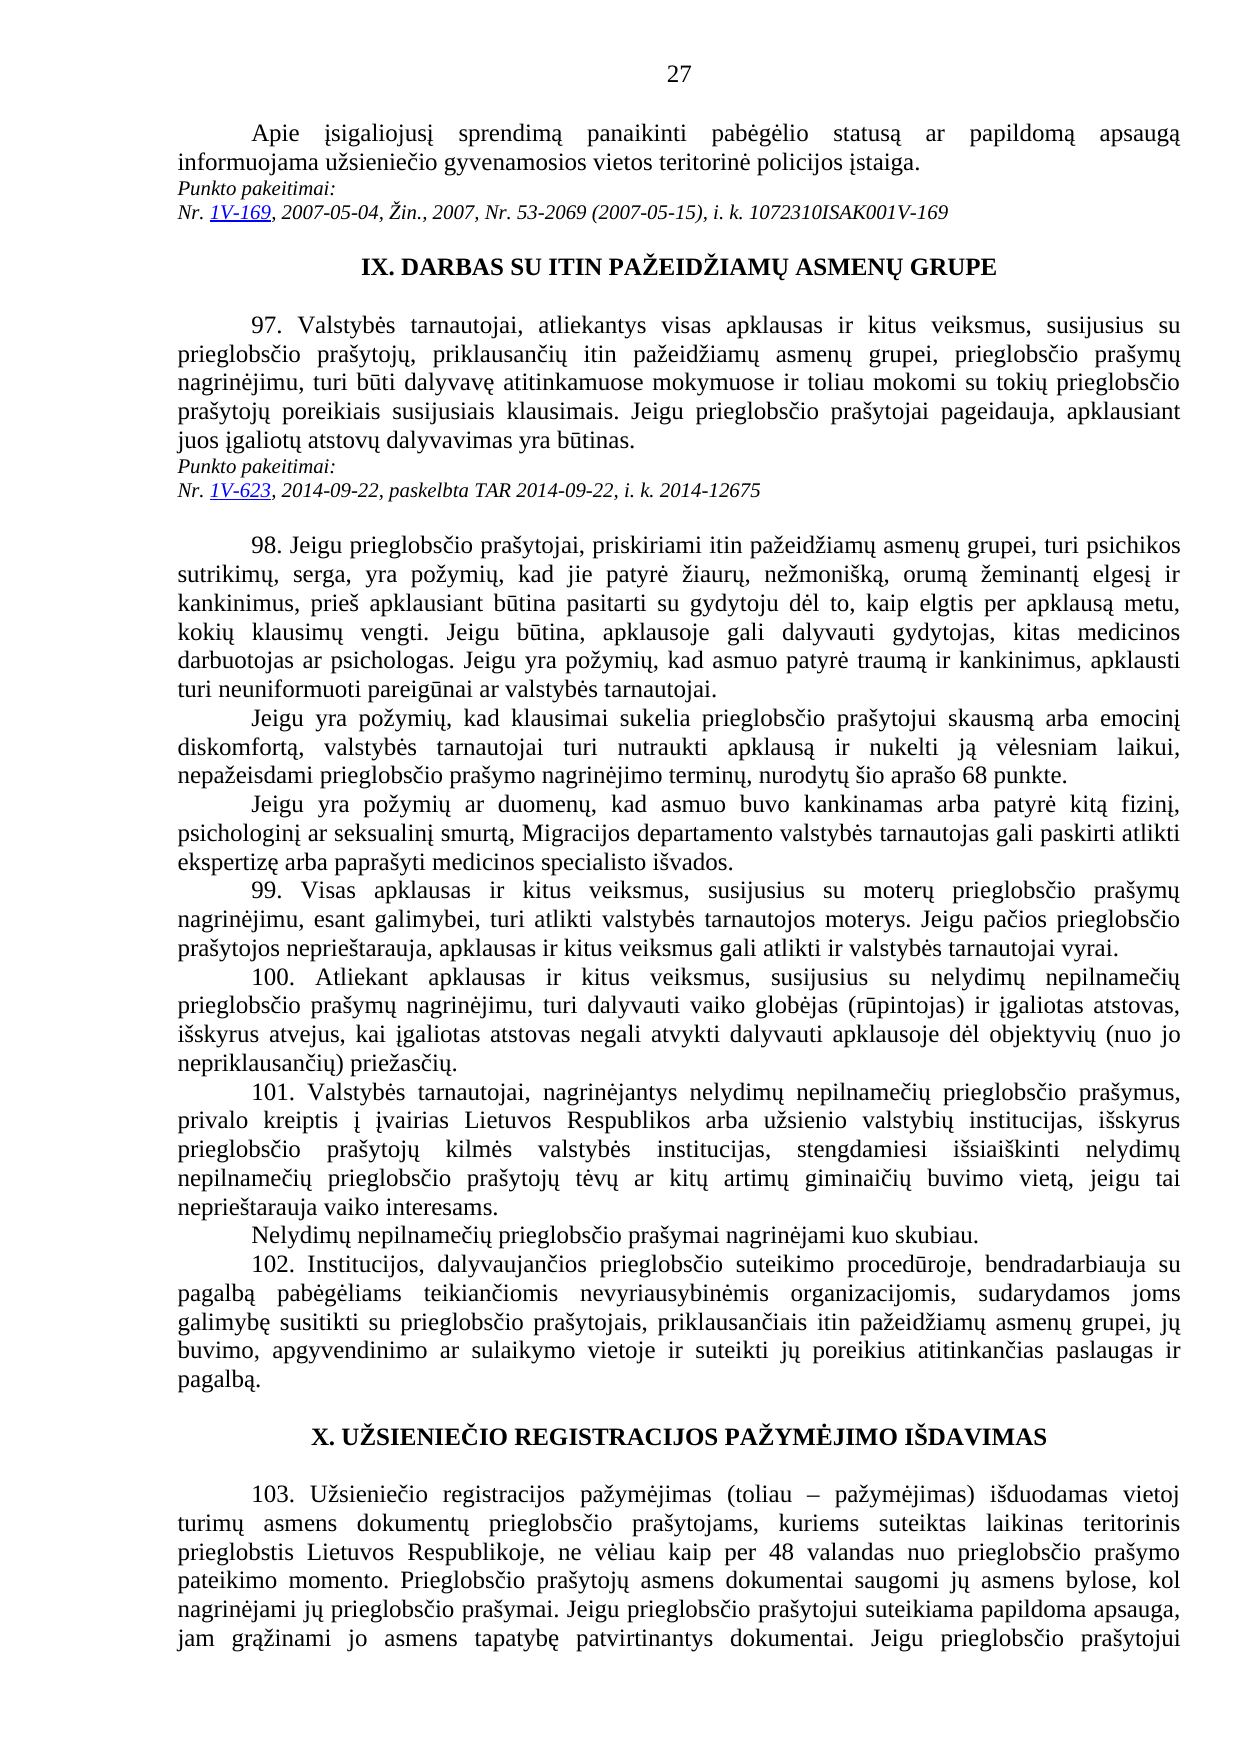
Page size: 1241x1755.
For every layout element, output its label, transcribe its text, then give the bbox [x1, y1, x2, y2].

text X. UŽSIENIEČIO REGISTRACIJOS PAŽYMĖJIMO IŠDAVIMAS [177, 1422, 1181, 1451]
text 97. Valstybės tarnautojai, atliekantys visas apklausas ir kitus veiksmus, susijusius su prieglobsčio prašytojų, priklausančių itin pažeidžiamų asmenų grupei, prieglobsčio prašymų nagrinėjimu, turi būti dalyvavę atitinkamuose mokymuose ir toliau mokomi su tokių prieglobsčio prašytojų poreikiais susijusiais klausimais. Jeigu prieglobsčio prašytojai pageidauja, apklausiant juos įgaliotų atstovų dalyvavimas yra būtinas. [177, 310, 1181, 454]
text 102. Institucijos, dalyvaujančios prieglobsčio suteikimo procedūroje, bendradarbiauja su pagalbą pabėgėliams teikiančiomis nevyriausybinėmis organizacijomis, sudarydamos joms galimybę susitikti su prieglobsčio prašytojais, priklausančiais itin pažeidžiamų asmenų grupei, jų buvimo, apgyvendinimo ar sulaikymo vietoje ir suteikti jų poreikius atitinkančias paslaugas ir pagalbą. [177, 1249, 1181, 1393]
text Punkto pakeitimai: [177, 454, 1181, 478]
text Nr. 1V-623, 2014-09-22, paskelbta TAR 2014-09-22, i. k. 2014-12675 [177, 478, 1181, 502]
text IX. DARBAS SU ITIN PAŽEIDŽIAMŲ ASMENŲ GRUPE [177, 252, 1181, 281]
text 99. Visas apklausas ir kitus veiksmus, susijusius su moterų prieglobsčio prašymų nagrinėjimu, esant galimybei, turi atlikti valstybės tarnautojos moterys. Jeigu pačios prieglobsčio prašytojos neprieštarauja, apklausas ir kitus veiksmus gali atlikti ir valstybės tarnautojai vyrai. [177, 876, 1181, 962]
text 101. Valstybės tarnautojai, nagrinėjantys nelydimų nepilnamečių prieglobsčio prašymus, privalo kreiptis į įvairias Lietuvos Respublikos arba užsienio valstybių institucijas, išskyrus prieglobsčio prašytojų kilmės valstybės institucijas, stengdamiesi išsiaiškinti nelydimų nepilnamečių prieglobsčio prašytojų tėvų ar kitų artimų giminaičių buvimo vietą, jeigu tai neprieštarauja vaiko interesams. [177, 1077, 1181, 1221]
text Apie įsigaliojusį sprendimą panaikinti pabėgėlio statusą ar papildomą apsaugą informuojama užsieniečio gyvenamosios vietos teritorinė policijos įstaiga. [177, 118, 1181, 176]
text Jeigu yra požymių ar duomenų, kad asmuo buvo kankinamas arba patyrė kitą fizinį, psichologinį ar seksualinį smurtą, Migracijos departamento valstybės tarnautojas gali paskirti atlikti ekspertizę arba paprašyti medicinos specialisto išvados. [177, 789, 1181, 876]
text Nelydimų nepilnamečių prieglobsčio prašymai nagrinėjami kuo skubiau. [177, 1221, 1181, 1249]
text Nr. 1V-169, 2007-05-04, Žin., 2007, Nr. 53-2069 (2007-05-15), i. k. 1072310ISAK001V-169 [177, 200, 1181, 224]
text Jeigu yra požymių, kad klausimai sukelia prieglobsčio prašytojui skausmą arba emocinį diskomfortą, valstybės tarnautojai turi nutraukti apklausą ir nukelti ją vėlesniam laikui, nepažeisdami prieglobsčio prašymo nagrinėjimo terminų, nurodytų šio aprašo 68 punkte. [177, 703, 1181, 789]
text 98. Jeigu prieglobsčio prašytojai, priskiriami itin pažeidžiamų asmenų grupei, turi psichikos sutrikimų, serga, yra požymių, kad jie patyrė žiaurų, nežmonišką, orumą žeminantį elgesį ir kankinimus, prieš apklausiant būtina pasitarti su gydytoju dėl to, kaip elgtis per apklausą metu, kokių klausimų vengti. Jeigu būtina, apklausoje gali dalyvauti gydytojas, kitas medicinos darbuotojas ar psichologas. Jeigu yra požymių, kad asmuo patyrė traumą ir kankinimus, apklausti turi neuniformuoti pareigūnai ar valstybės tarnautojai. [177, 531, 1181, 703]
text 103. Užsieniečio registracijos pažymėjimas (toliau – pažymėjimas) išduodamas vietoj turimų asmens dokumentų prieglobsčio prašytojams, kuriems suteiktas laikinas teritorinis prieglobstis Lietuvos Respublikoje, ne vėliau kaip per 48 valandas nuo prieglobsčio prašymo pateikimo momento. Prieglobsčio prašytojų asmens dokumentai saugomi jų asmens bylose, kol nagrinėjami jų prieglobsčio prašymai. Jeigu prieglobsčio prašytojui suteikiama papildoma apsauga, jam grąžinami jo asmens tapatybę patvirtinantys dokumentai. Jeigu prieglobsčio prašytojui [177, 1479, 1181, 1652]
text Punkto pakeitimai: [177, 176, 1181, 200]
text 100. Atliekant apklausas ir kitus veiksmus, susijusius su nelydimų nepilnamečių prieglobsčio prašymų nagrinėjimu, turi dalyvauti vaiko globėjas (rūpintojas) ir įgaliotas atstovas, išskyrus atvejus, kai įgaliotas atstovas negali atvykti dalyvauti apklausoje dėl objektyvių (nuo jo nepriklausančių) priežasčių. [177, 962, 1181, 1077]
